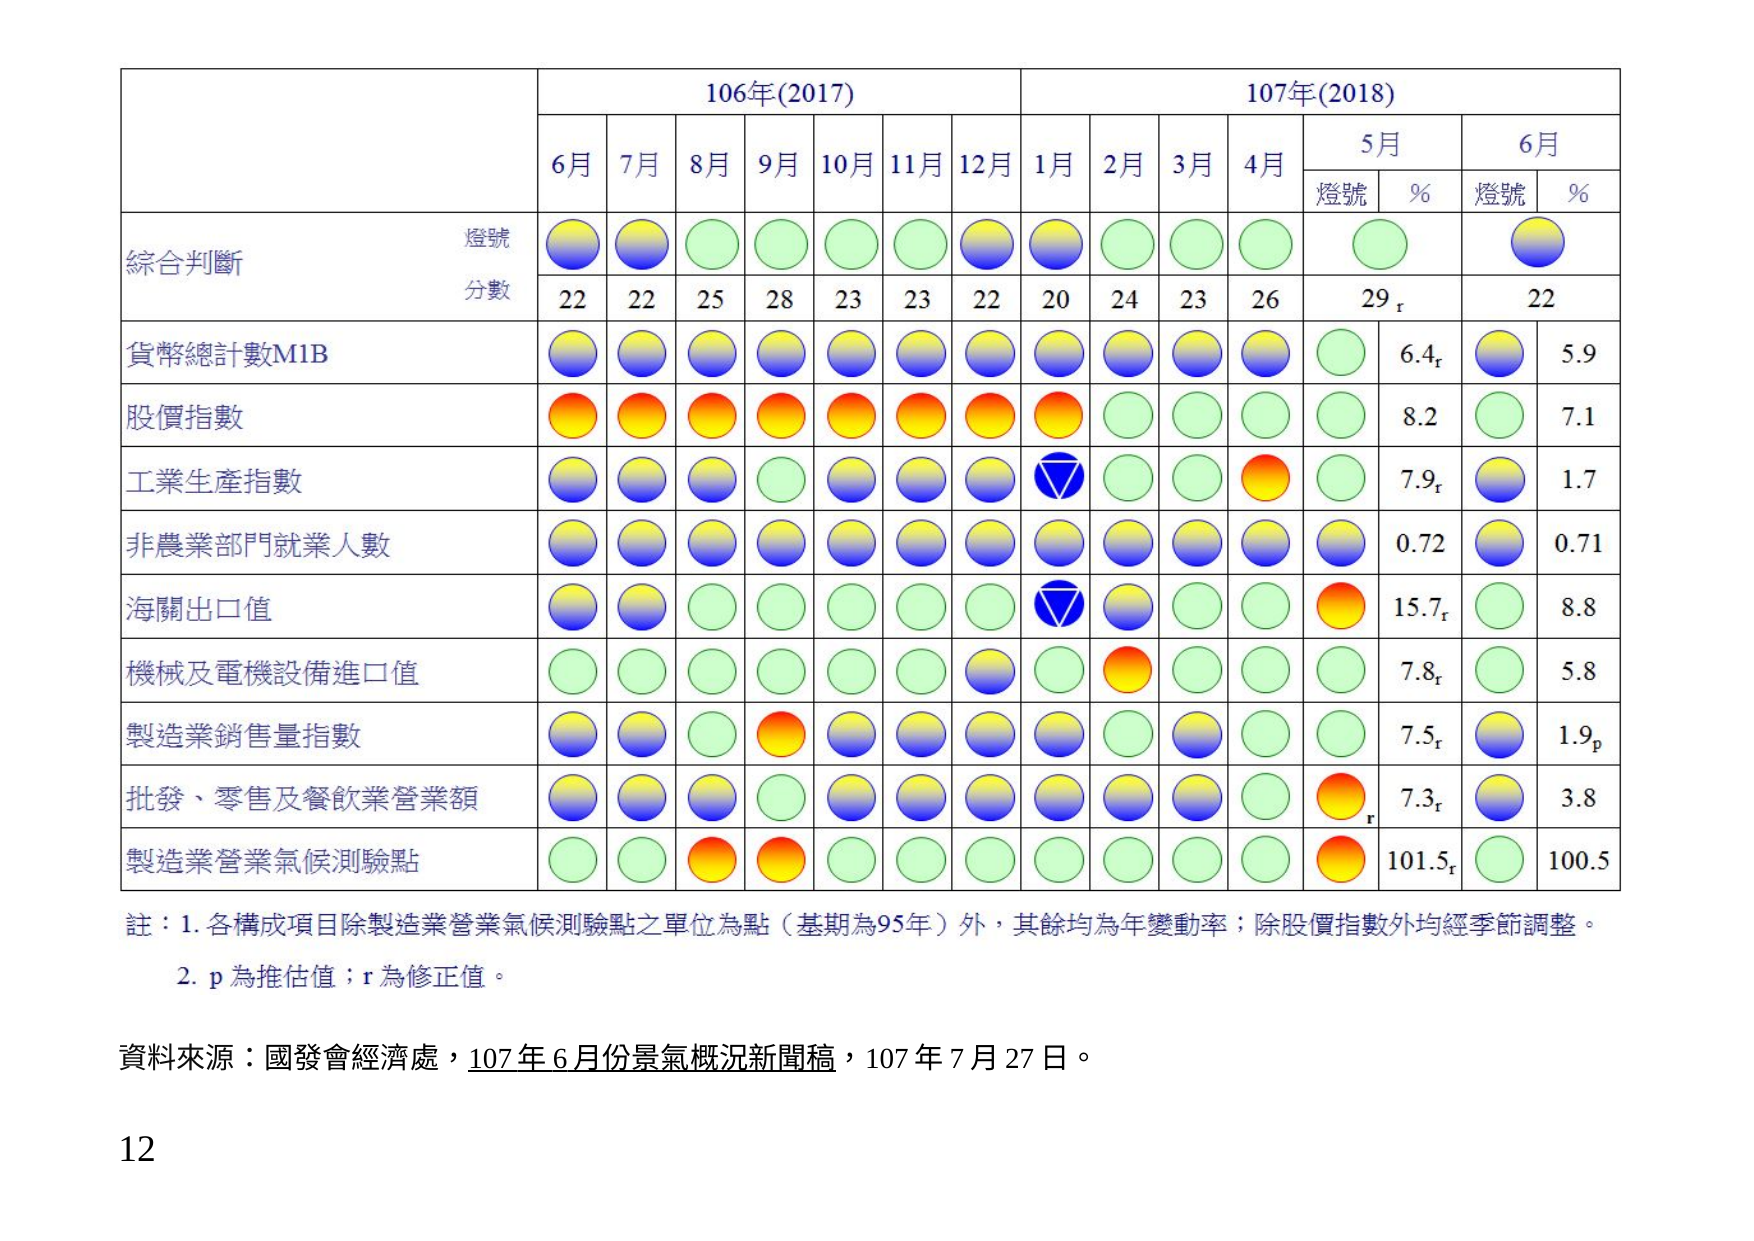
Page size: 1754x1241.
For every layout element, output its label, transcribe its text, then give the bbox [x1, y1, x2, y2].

text [118, 62, 1636, 999]
text 資料來源：國發會經濟處，107年6月份景氣概況新聞稿，107年7月27日。 [118, 1018, 1636, 1093]
picture [118, 62, 1630, 995]
